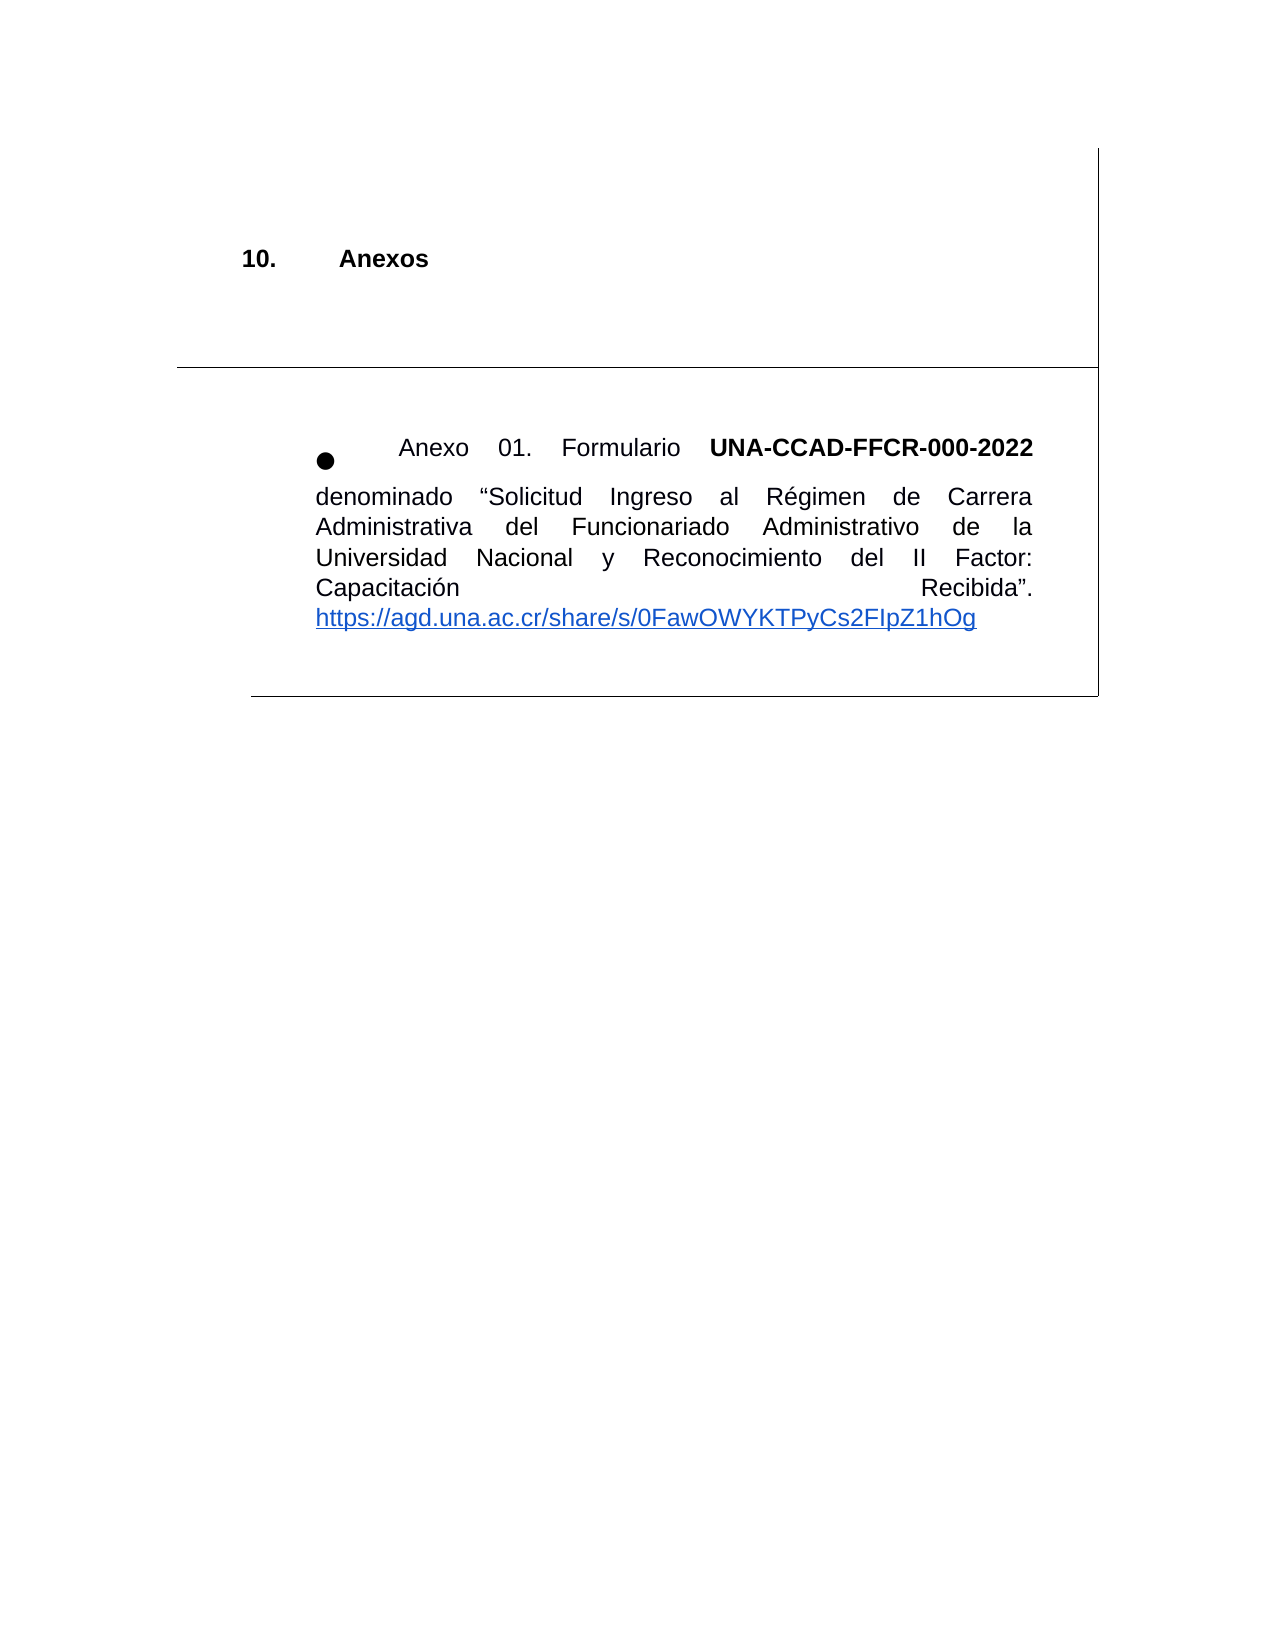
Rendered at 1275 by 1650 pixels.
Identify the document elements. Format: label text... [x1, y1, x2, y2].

list Anexo 01. Formulario UNA-CCAD-FFCR-000-2022 denominado “Solicitud Ingreso al Régimen de Carrera Administrativa del Funcionariado Administrativo de la Universidad Nacional y Reconocimiento del II Factor: Capacitación Recibida”. https://agd.una.ac.cr/share/s/0FawOWYKTPyCs2FIpZ1hOg [251, 367, 1098, 696]
list Anexos [177, 242, 1098, 272]
